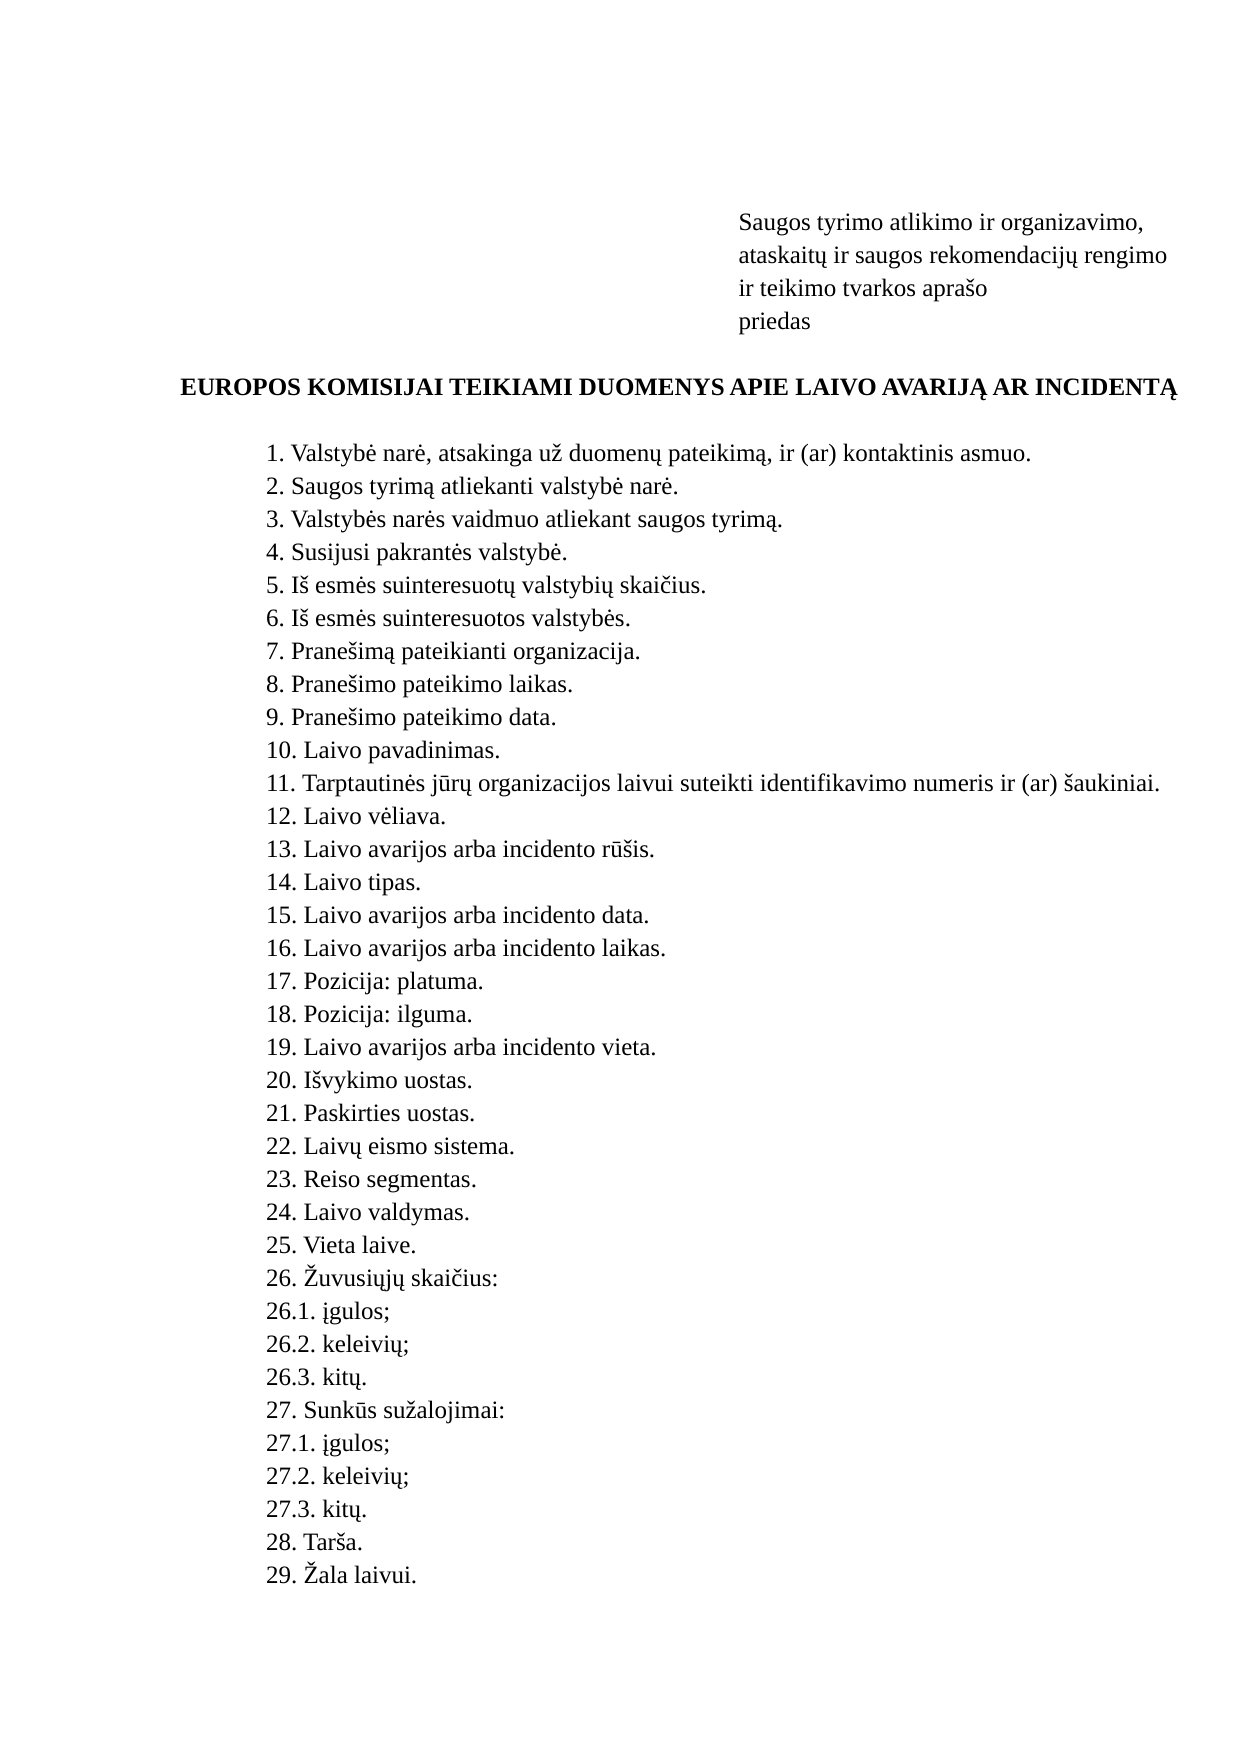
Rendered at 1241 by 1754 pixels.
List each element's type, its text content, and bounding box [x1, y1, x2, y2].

text 27.1. įgulos; [177, 1428, 1181, 1457]
text 25. Vieta laive. [177, 1230, 1181, 1259]
text 28. Tarša. [177, 1527, 1181, 1556]
text EUROPOS KOMISIJAI TEIKIAMI DUOMENYS APIE LAIVO AVARIJĄ AR INCIDENTĄ [177, 372, 1181, 401]
text 2. Saugos tyrimą atliekanti valstybė narė. [177, 471, 1181, 499]
text 6. Iš esmės suinteresuotos valstybės. [177, 603, 1181, 632]
text 24. Laivo valdymas. [177, 1197, 1181, 1226]
text 9. Pranešimo pateikimo data. [177, 702, 1181, 731]
text ir teikimo tvarkos aprašo [738, 273, 1181, 301]
text 17. Pozicija: platuma. [177, 966, 1181, 995]
text 29. Žala laivui. [177, 1561, 1181, 1589]
text 27. Sunkūs sužalojimai: [177, 1395, 1181, 1424]
text 26. Žuvusiųjų skaičius: [177, 1263, 1181, 1292]
text 26.3. kitų. [177, 1362, 1181, 1391]
text 16. Laivo avarijos arba incidento laikas. [177, 933, 1181, 962]
text 5. Iš esmės suinteresuotų valstybių skaičius. [177, 570, 1181, 599]
text 19. Laivo avarijos arba incidento vieta. [177, 1032, 1181, 1061]
text 26.1. įgulos; [177, 1296, 1181, 1325]
text 8. Pranešimo pateikimo laikas. [177, 669, 1181, 698]
text 12. Laivo vėliava. [177, 801, 1181, 830]
text 27.2. keleivių; [177, 1461, 1181, 1490]
text 18. Pozicija: ilguma. [177, 999, 1181, 1028]
text 15. Laivo avarijos arba incidento data. [177, 900, 1181, 929]
text 27.3. kitų. [177, 1494, 1181, 1523]
text Saugos tyrimo atlikimo ir organizavimo, [738, 207, 1181, 235]
text 26.2. keleivių; [177, 1329, 1181, 1358]
text 7. Pranešimą pateikianti organizacija. [177, 636, 1181, 665]
text 23. Reiso segmentas. [177, 1164, 1181, 1193]
text 20. Išvykimo uostas. [177, 1065, 1181, 1094]
text 22. Laivų eismo sistema. [177, 1131, 1181, 1160]
text priedas [738, 306, 1181, 334]
text 10. Laivo pavadinimas. [177, 735, 1181, 764]
text 11. Tarptautinės jūrų organizacijos laivui suteikti identifikavimo numeris ir (ar) šaukiniai. [177, 768, 1181, 797]
text 14. Laivo tipas. [177, 867, 1181, 896]
text 13. Laivo avarijos arba incidento rūšis. [177, 834, 1181, 863]
text 4. Susijusi pakrantės valstybė. [177, 537, 1181, 566]
text 21. Paskirties uostas. [177, 1098, 1181, 1127]
text ataskaitų ir saugos rekomendacijų rengimo [738, 240, 1181, 268]
text 1. Valstybė narė, atsakinga už duomenų pateikimą, ir (ar) kontaktinis asmuo. [177, 438, 1181, 467]
text 3. Valstybės narės vaidmuo atliekant saugos tyrimą. [177, 504, 1181, 533]
